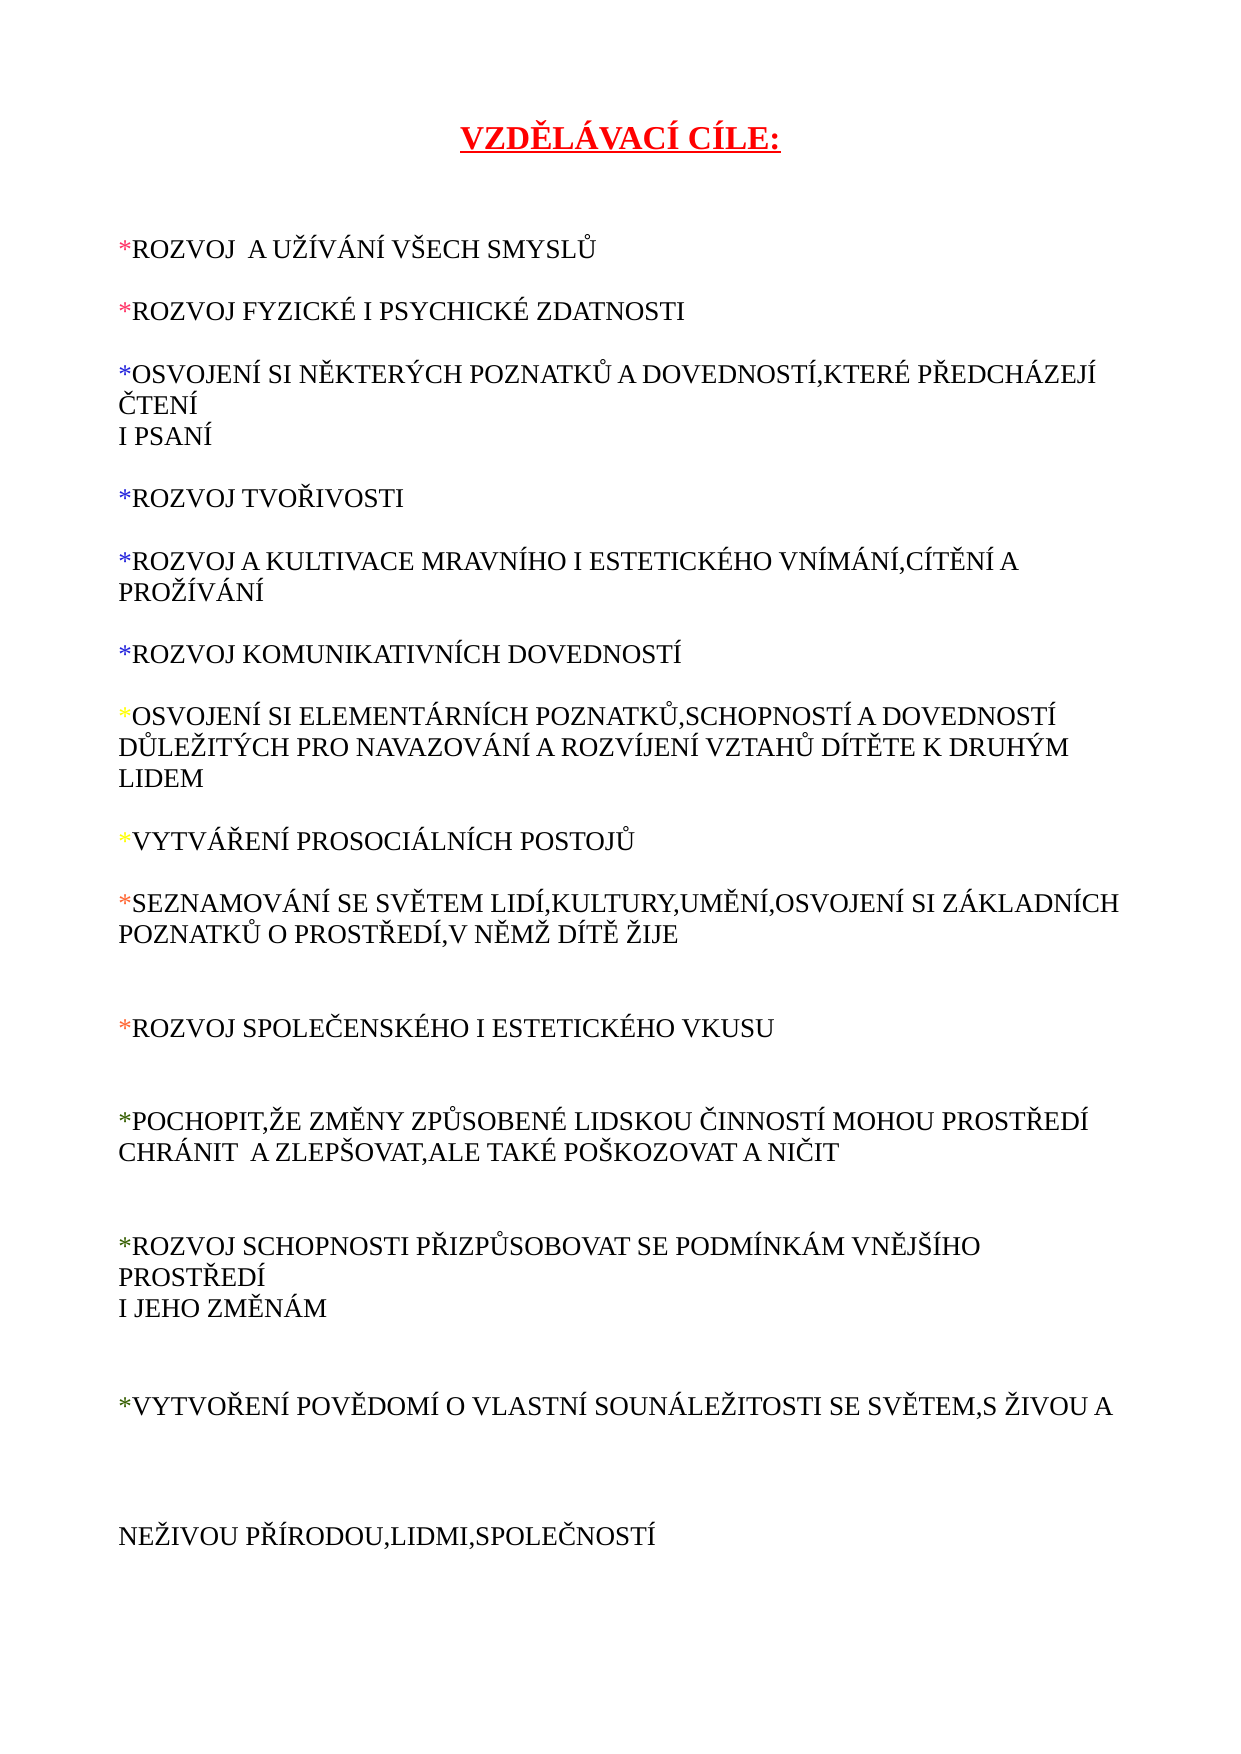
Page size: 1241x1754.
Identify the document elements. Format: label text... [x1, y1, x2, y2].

text I JEHO ZMĚNÁM [118, 1292, 1122, 1323]
text *SEZNAMOVÁNÍ SE SVĚTEM LIDÍ,KULTURY,UMĚNÍ,OSVOJENÍ SI ZÁKLADNÍCH POZNATKŮ O PROSTŘEDÍ,V NĚMŽ DÍTĚ ŽIJE [118, 887, 1122, 949]
text *ROZVOJ KOMUNIKATIVNÍCH DOVEDNOSTÍ [118, 638, 1122, 669]
text *ROZVOJ A KULTIVACE MRAVNÍHO I ESTETICKÉHO VNÍMÁNÍ,CÍTĚNÍ A PROŽÍVÁNÍ [118, 544, 1122, 607]
text *POCHOPIT,ŽE ZMĚNY ZPŮSOBENÉ LIDSKOU ČINNOSTÍ MOHOU PROSTŘEDÍ CHRÁNIT A ZLEPŠOVAT,ALE TAKÉ POŠKOZOVAT A NIČIT [118, 1105, 1122, 1167]
text *ROZVOJ SCHOPNOSTI PŘIZPŮSOBOVAT SE PODMÍNKÁM VNĚJŠÍHO PROSTŘEDÍ [118, 1230, 1122, 1292]
text *OSVOJENÍ SI ELEMENTÁRNÍCH POZNATKŮ,SCHOPNOSTÍ A DOVEDNOSTÍ DŮLEŽITÝCH PRO NAVAZOVÁNÍ A ROZVÍJENÍ VZTAHŮ DÍTĚTE K DRUHÝM LIDEM [118, 700, 1122, 794]
text *ROZVOJ A UŽÍVÁNÍ VŠECH SMYSLŮ [118, 233, 1122, 264]
text *VYTVOŘENÍ POVĚDOMÍ O VLASTNÍ SOUNÁLEŽITOSTI SE SVĚTEM,S ŽIVOU A [118, 1390, 1122, 1421]
text *ROZVOJ TVOŘIVOSTI [118, 482, 1122, 513]
text *VYTVÁŘENÍ PROSOCIÁLNÍCH POSTOJŮ [118, 825, 1122, 856]
text *OSVOJENÍ SI NĚKTERÝCH POZNATKŮ A DOVEDNOSTÍ,KTERÉ PŘEDCHÁZEJÍ ČTENÍ [118, 358, 1122, 420]
text *ROZVOJ SPOLEČENSKÉHO I ESTETICKÉHO VKUSU [118, 1012, 1122, 1043]
text NEŽIVOU PŘÍRODOU,LIDMI,SPOLEČNOSTÍ [118, 1520, 1122, 1551]
text I PSANÍ [118, 420, 1122, 451]
text VZDĚLÁVACÍ CÍLE: [118, 118, 1122, 156]
text *ROZVOJ FYZICKÉ I PSYCHICKÉ ZDATNOSTI [118, 295, 1122, 327]
